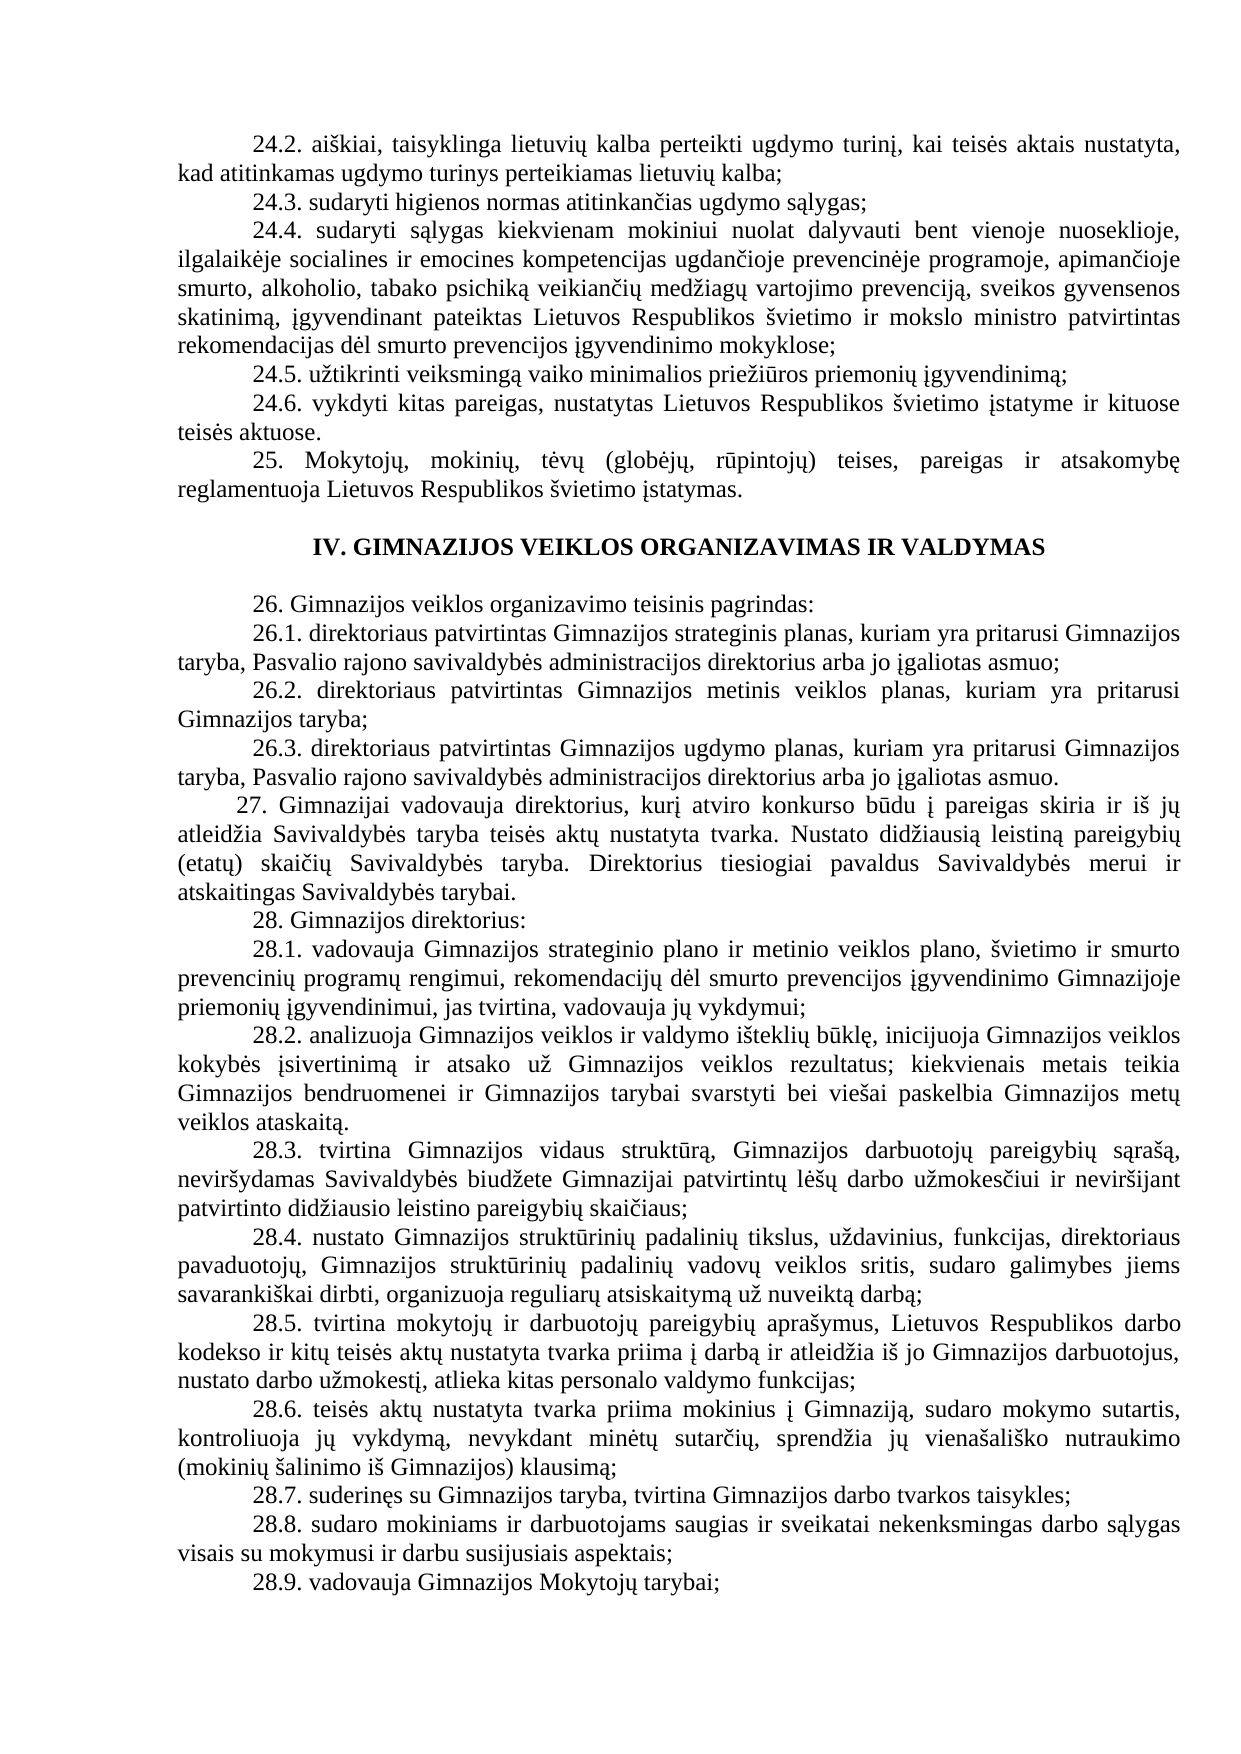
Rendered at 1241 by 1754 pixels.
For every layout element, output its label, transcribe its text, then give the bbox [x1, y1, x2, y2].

text 24.2. aiškiai, taisyklinga lietuvių kalba perteikti ugdymo turinį, kai teisės aktais nustatyta, kad atitinkamas ugdymo turinys perteikiamas lietuvių kalba; [177, 129, 1181, 187]
text 28.7. suderinęs su Gimnazijos taryba, tvirtina Gimnazijos darbo tvarkos taisykles; [177, 1480, 1181, 1509]
text 27. Gimnazijai vadovauja direktorius, kurį atviro konkurso būdu į pareigas skiria ir iš jų atleidžia Savivaldybės taryba teisės aktų nustatyta tvarka. Nustato didžiausią leistiną pareigybių (etatų) skaičių Savivaldybės taryba. Direktorius tiesiogiai pavaldus Savivaldybės merui ir atskaitingas Savivaldybės tarybai. [177, 790, 1181, 905]
text 28.1. vadovauja Gimnazijos strateginio plano ir metinio veiklos plano, švietimo ir smurto prevencinių programų rengimui, rekomendacijų dėl smurto prevencijos įgyvendinimo Gimnazijoje priemonių įgyvendinimui, jas tvirtina, vadovauja jų vykdymui; [177, 934, 1181, 1020]
text 24.4. sudaryti sąlygas kiekvienam mokiniui nuolat dalyvauti bent vienoje nuoseklioje, ilgalaikėje socialines ir emocines kompetencijas ugdančioje prevencinėje programoje, apimančioje smurto, alkoholio, tabako psichiką veikiančių medžiagų vartojimo prevenciją, sveikos gyvensenos skatinimą, įgyvendinant pateiktas Lietuvos Respublikos švietimo ir mokslo ministro patvirtintas rekomendacijas dėl smurto prevencijos įgyvendinimo mokyklose; [177, 215, 1181, 359]
text 28. Gimnazijos direktorius: [177, 905, 1181, 934]
text 26. Gimnazijos veiklos organizavimo teisinis pagrindas: [177, 589, 1181, 618]
text 28.8. sudaro mokiniams ir darbuotojams saugias ir sveikatai nekenksmingas darbo sąlygas visais su mokymusi ir darbu susijusiais aspektais; [177, 1509, 1181, 1567]
text 28.3. tvirtina Gimnazijos vidaus struktūrą, Gimnazijos darbuotojų pareigybių sąrašą, neviršydamas Savivaldybės biudžete Gimnazijai patvirtintų lėšų darbo užmokesčiui ir neviršijant patvirtinto didžiausio leistino pareigybių skaičiaus; [177, 1135, 1181, 1222]
text 26.3. direktoriaus patvirtintas Gimnazijos ugdymo planas, kuriam yra pritarusi Gimnazijos taryba, Pasvalio rajono savivaldybės administracijos direktorius arba jo įgaliotas asmuo. [177, 733, 1181, 790]
text IV. GIMNAZIJOS VEIKLOS ORGANIZAVIMAS IR VALDYMAS [177, 532, 1181, 560]
text 25. Mokytojų, mokinių, tėvų (globėjų, rūpintojų) teises, pareigas ir atsakomybę reglamentuoja Lietuvos Respublikos švietimo įstatymas. [177, 445, 1181, 503]
text 28.5. tvirtina mokytojų ir darbuotojų pareigybių aprašymus, Lietuvos Respublikos darbo kodekso ir kitų teisės aktų nustatyta tvarka priima į darbą ir atleidžia iš jo Gimnazijos darbuotojus, nustato darbo užmokestį, atlieka kitas personalo valdymo funkcijas; [177, 1308, 1181, 1394]
text 26.1. direktoriaus patvirtintas Gimnazijos strateginis planas, kuriam yra pritarusi Gimnazijos taryba, Pasvalio rajono savivaldybės administracijos direktorius arba jo įgaliotas asmuo; [177, 618, 1181, 675]
text 24.6. vykdyti kitas pareigas, nustatytas Lietuvos Respublikos švietimo įstatyme ir kituose teisės aktuose. [177, 388, 1181, 445]
text 24.3. sudaryti higienos normas atitinkančias ugdymo sąlygas; [177, 187, 1181, 215]
text 26.2. direktoriaus patvirtintas Gimnazijos metinis veiklos planas, kuriam yra pritarusi Gimnazijos taryba; [177, 675, 1181, 733]
text 24.5. užtikrinti veiksmingą vaiko minimalios priežiūros priemonių įgyvendinimą; [177, 359, 1181, 388]
text 28.4. nustato Gimnazijos struktūrinių padalinių tikslus, uždavinius, funkcijas, direktoriaus pavaduotojų, Gimnazijos struktūrinių padalinių vadovų veiklos sritis, sudaro galimybes jiems savarankiškai dirbti, organizuoja reguliarų atsiskaitymą už nuveiktą darbą; [177, 1222, 1181, 1308]
text 28.6. teisės aktų nustatyta tvarka priima mokinius į Gimnaziją, sudaro mokymo sutartis, kontroliuoja jų vykdymą, nevykdant minėtų sutarčių, sprendžia jų vienašališko nutraukimo (mokinių šalinimo iš Gimnazijos) klausimą; [177, 1394, 1181, 1480]
text 28.9. vadovauja Gimnazijos Mokytojų tarybai; [177, 1567, 1181, 1595]
text 28.2. analizuoja Gimnazijos veiklos ir valdymo išteklių būklę, inicijuoja Gimnazijos veiklos kokybės įsivertinimą ir atsako už Gimnazijos veiklos rezultatus; kiekvienais metais teikia Gimnazijos bendruomenei ir Gimnazijos tarybai svarstyti bei viešai paskelbia Gimnazijos metų veiklos ataskaitą. [177, 1020, 1181, 1135]
